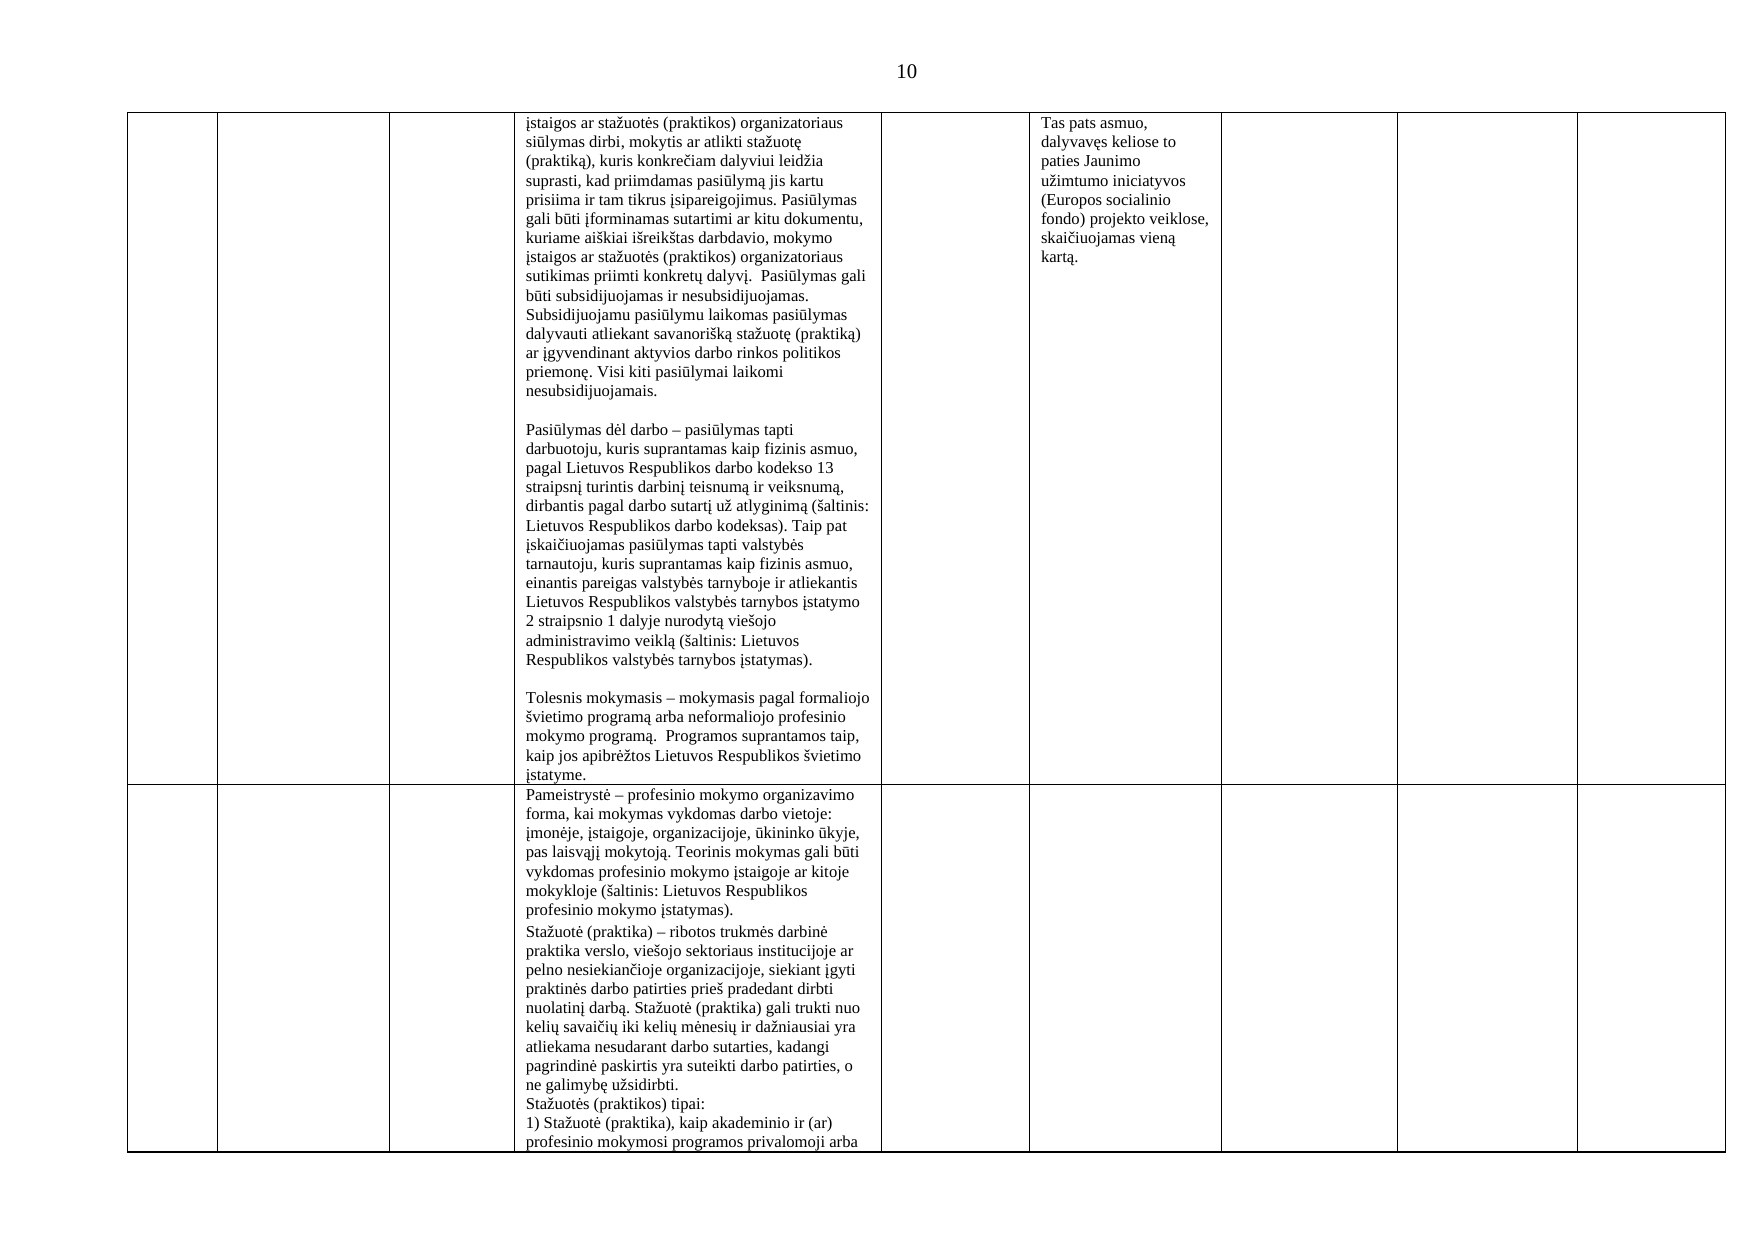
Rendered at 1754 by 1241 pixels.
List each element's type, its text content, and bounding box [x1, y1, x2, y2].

table_cell [882, 113, 1029, 784]
table_cell [128, 785, 217, 1151]
table_cell [128, 113, 217, 784]
table_cell [1578, 785, 1725, 1151]
table_cell [390, 113, 514, 784]
table_cell [882, 785, 1029, 1151]
table_cell Tas pats asmuo, dalyvavęs keliose to paties Jaunimo užimtumo iniciatyvos (Europos socialinio fondo) projekto veiklose, skaičiuojamas vieną kartą. [1030, 113, 1221, 784]
table_cell [1222, 785, 1397, 1151]
table_cell [390, 785, 514, 1151]
table_cell [1398, 113, 1577, 784]
table_cell [218, 785, 389, 1151]
table_cell [1578, 113, 1725, 784]
table_cell [218, 113, 389, 784]
table_cell įstaigos ar stažuotės (praktikos) organizatoriaus siūlymas dirbi, mokytis ar atlikti stažuotę (praktiką), kuris konkrečiam dalyviui leidžia suprasti, kad priimdamas pasiūlymą jis kartu prisiima ir tam tikrus įsipareigojimus. Pasiūlymas gali būti įforminamas sutartimi ar kitu dokumentu, kuriame aiškiai išreikštas darbdavio, mokymo įstaigos ar stažuotės (praktikos) organizatoriaus sutikimas priimti konkretų dalyvį. Pasiūlymas gali būti subsidijuojamas ir nesubsidijuojamas. Subsidijuojamu pasiūlymu laikomas pasiūlymas dalyvauti atliekant savanorišką stažuotę (praktiką) ar įgyvendinant aktyvios darbo rinkos politikos priemonę. Visi kiti pasiūlymai laikomi nesubsidijuojamais. Pasiūlymas dėl darbo – pasiūlymas tapti darbuotoju, kuris suprantamas kaip fizinis asmuo, pagal Lietuvos Respublikos darbo kodekso 13 straipsnį turintis darbinį teisnumą ir veiksnumą, dirbantis pagal darbo sutartį už atlyginimą (šaltinis: Lietuvos Respublikos darbo kodeksas). Taip pat įskaičiuojamas pasiūlymas tapti valstybės tarnautoju, kuris suprantamas kaip fizinis asmuo, einantis pareigas valstybės tarnyboje ir atliekantis Lietuvos Respublikos valstybės tarnybos įstatymo 2 straipsnio 1 dalyje nurodytą viešojo administravimo veiklą (šaltinis: Lietuvos Respublikos valstybės tarnybos įstatymas). Tolesnis mokymasis – mokymasis pagal formaliojo švietimo programą arba neformaliojo profesinio mokymo programą. Programos suprantamos taip, kaip jos apibrėžtos Lietuvos Respublikos švietimo įstatyme. [515, 113, 881, 784]
table_cell [1030, 785, 1221, 1151]
table_cell [1398, 785, 1577, 1151]
table_cell [1222, 113, 1397, 784]
table_cell Pameistrystė – profesinio mokymo organizavimo forma, kai mokymas vykdomas darbo vietoje: įmonėje, įstaigoje, organizacijoje, ūkininko ūkyje, pas laisvąjį mokytoją. Teorinis mokymas gali būti vykdomas profesinio mokymo įstaigoje ar kitoje mokykloje (šaltinis: Lietuvos Respublikos profesinio mokymo įstatymas). Stažuotė (praktika) – ribotos trukmės darbinė praktika verslo, viešojo sektoriaus institucijoje ar pelno nesiekiančioje organizacijoje, siekiant įgyti praktinės darbo patirties prieš pradedant dirbti nuolatinį darbą. Stažuotė (praktika) gali trukti nuo kelių savaičių iki kelių mėnesių ir dažniausiai yra atliekama nesudarant darbo sutarties, kadangi pagrindinė paskirtis yra suteikti darbo patirties, o ne galimybę užsidirbti. Stažuotės (praktikos) tipai: 1) Stažuotė (praktika), kaip akademinio ir (ar) profesinio mokymosi programos privalomoji arba [515, 785, 881, 1151]
